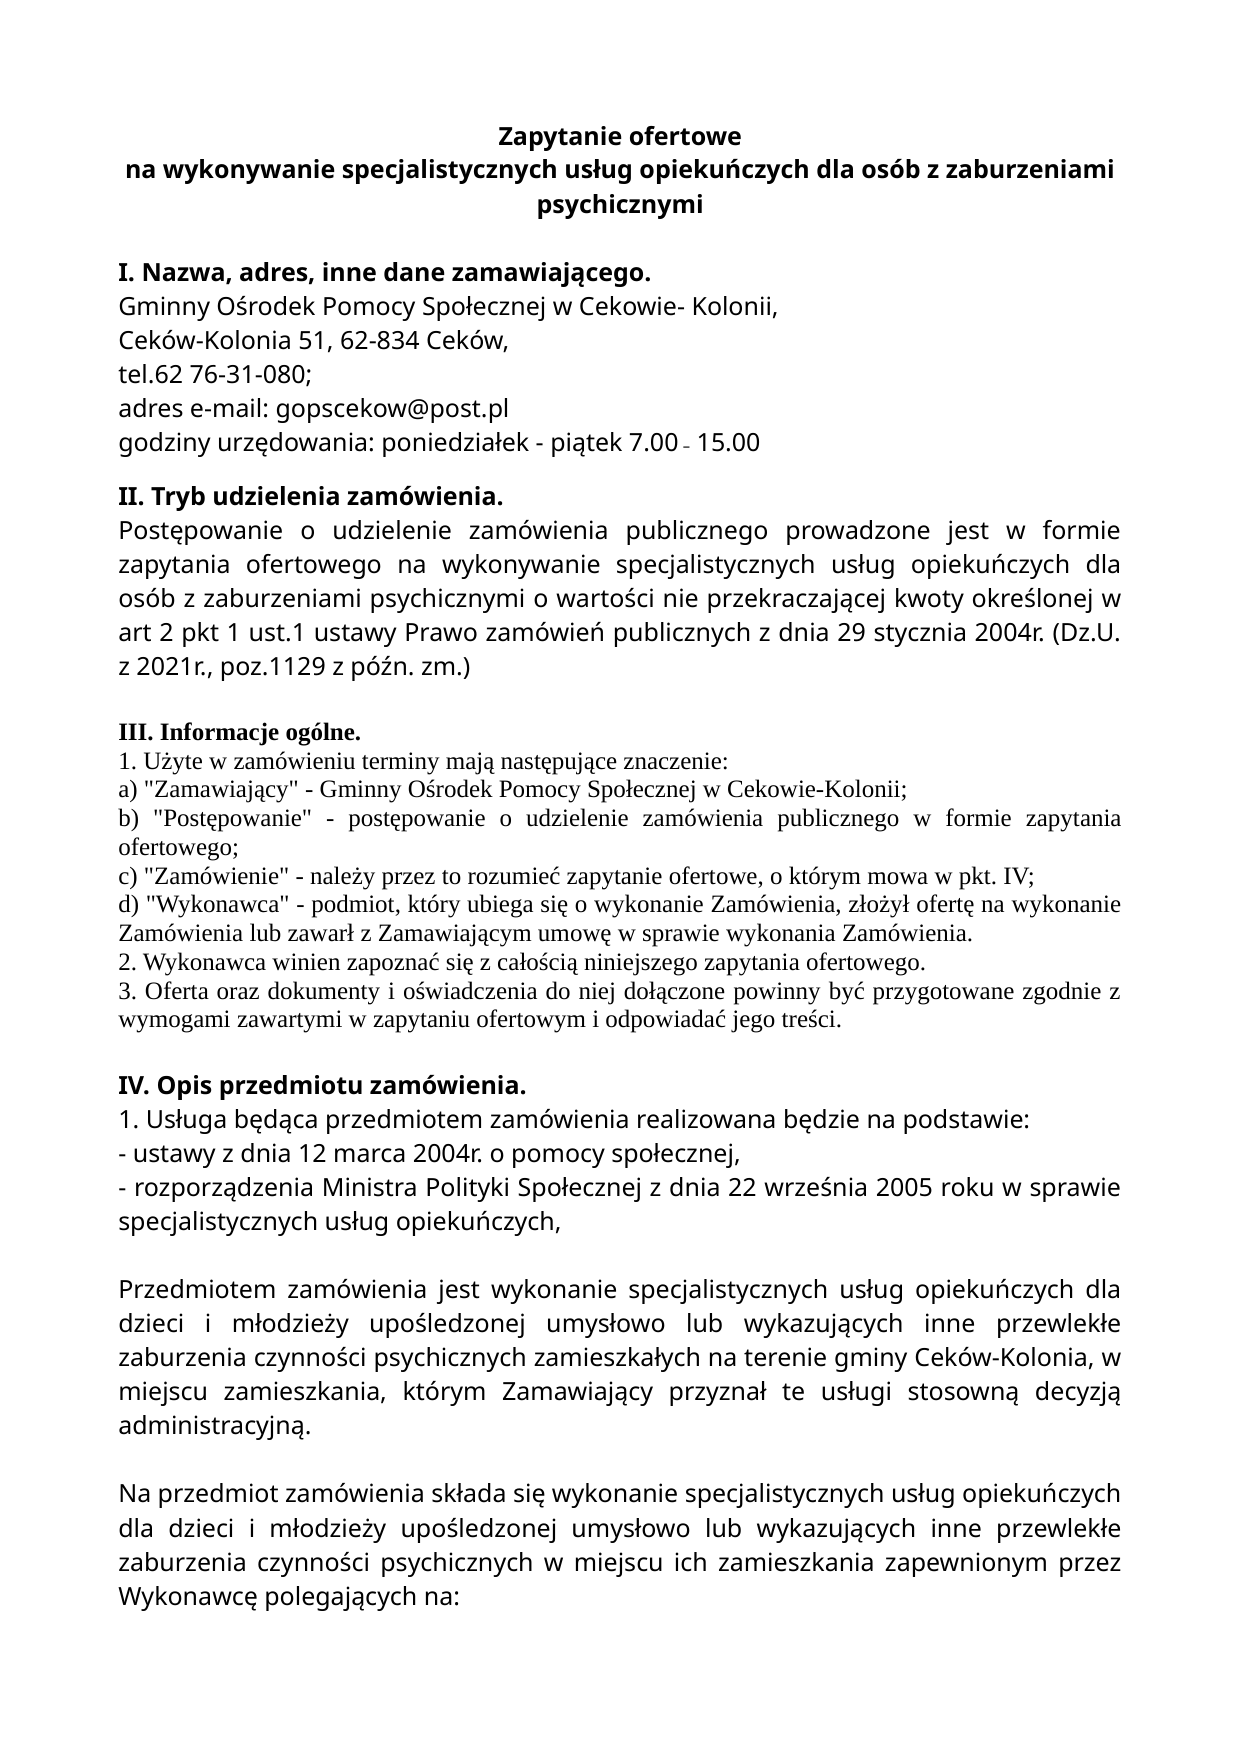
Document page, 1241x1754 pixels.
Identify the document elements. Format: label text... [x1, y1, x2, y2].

text I. Nazwa, adres, inne dane zamawiającego. [118, 254, 1122, 288]
text d) "Wykonawca" - podmiot, który ubiega się o wykonanie Zamówienia, złożył ofertę na wykonanie Zamówienia lub zawarł z Zamawiającym umowę w sprawie wykonania Zamówienia. [118, 889, 1122, 947]
text tel.62 76-31-080; [118, 357, 1122, 391]
text Ceków-Kolonia 51, 62-834 Ceków, [118, 322, 1122, 357]
text adres e-mail: gopscekow@post.pl [118, 391, 1122, 425]
text godziny urzędowania: poniedziałek - piątek 7.00 – 15.00 [118, 425, 1122, 459]
text na wykonywanie specjalistycznych usług opiekuńczych dla osób z zaburzeniami [118, 152, 1122, 186]
text Na przedmiot zamówienia składa się wykonanie specjalistycznych usług opiekuńczych dla dzieci i młodzieży upośledzonej umysłowo lub wykazujących inne przewlekłe zaburzenia czynności psychicznych w miejscu ich zamieszkania zapewnionym przez Wykonawcę polegających na: [118, 1476, 1122, 1612]
text 3. Oferta oraz dokumenty i oświadczenia do niej dołączone powinny być przygotowane zgodnie z wymogami zawartymi w zapytaniu ofertowym i odpowiadać jego treści. [118, 976, 1122, 1033]
text - rozporządzenia Ministra Polityki Społecznej z dnia 22 września 2005 roku w sprawie specjalistycznych usług opiekuńczych, [118, 1169, 1122, 1238]
text c) "Zamówienie" - należy przez to rozumieć zapytanie ofertowe, o którym mowa w pkt. IV; [118, 861, 1122, 889]
text 2. Wykonawca winien zapoznać się z całością niniejszego zapytania ofertowego. [118, 947, 1122, 976]
text a) "Zamawiający" - Gminny Ośrodek Pomocy Społecznej w Cekowie-Kolonii; [118, 774, 1122, 803]
text 1. Użyte w zamówieniu terminy mają następujące znaczenie: [118, 746, 1122, 774]
text III. Informacje ogólne. [118, 717, 1122, 746]
text Zapytanie ofertowe [118, 118, 1122, 152]
text - ustawy z dnia 12 marca 2004r. o pomocy społecznej, [118, 1136, 1122, 1169]
text psychicznymi [118, 186, 1122, 220]
text IV. Opis przedmiotu zamówienia. [118, 1067, 1122, 1101]
text Przedmiotem zamówienia jest wykonanie specjalistycznych usług opiekuńczych dla dzieci i młodzieży upośledzonej umysłowo lub wykazujących inne przewlekłe zaburzenia czynności psychicznych zamieszkałych na terenie gminy Ceków-Kolonia, w miejscu zamieszkania, którym Zamawiający przyznał te usługi stosowną decyzją administracyjną. [118, 1272, 1122, 1442]
text Postępowanie o udzielenie zamówienia publicznego prowadzone jest w formie zapytania ofertowego na wykonywanie specjalistycznych usług opiekuńczych dla osób z zaburzeniami psychicznymi o wartości nie przekraczającej kwoty określonej w art 2 pkt 1 ust.1 ustawy Prawo zamówień publicznych z dnia 29 stycznia 2004r. (Dz.U. z 2021r., poz.1129 z późn. zm.) [118, 513, 1122, 683]
text b) "Postępowanie" - postępowanie o udzielenie zamówienia publicznego w formie zapytania ofertowego; [118, 803, 1122, 861]
text 1. Usługa będąca przedmiotem zamówienia realizowana będzie na podstawie: [118, 1101, 1122, 1136]
text Gminny Ośrodek Pomocy Społecznej w Cekowie- Kolonii, [118, 288, 1122, 322]
text II. Tryb udzielenia zamówienia. [118, 479, 1122, 513]
